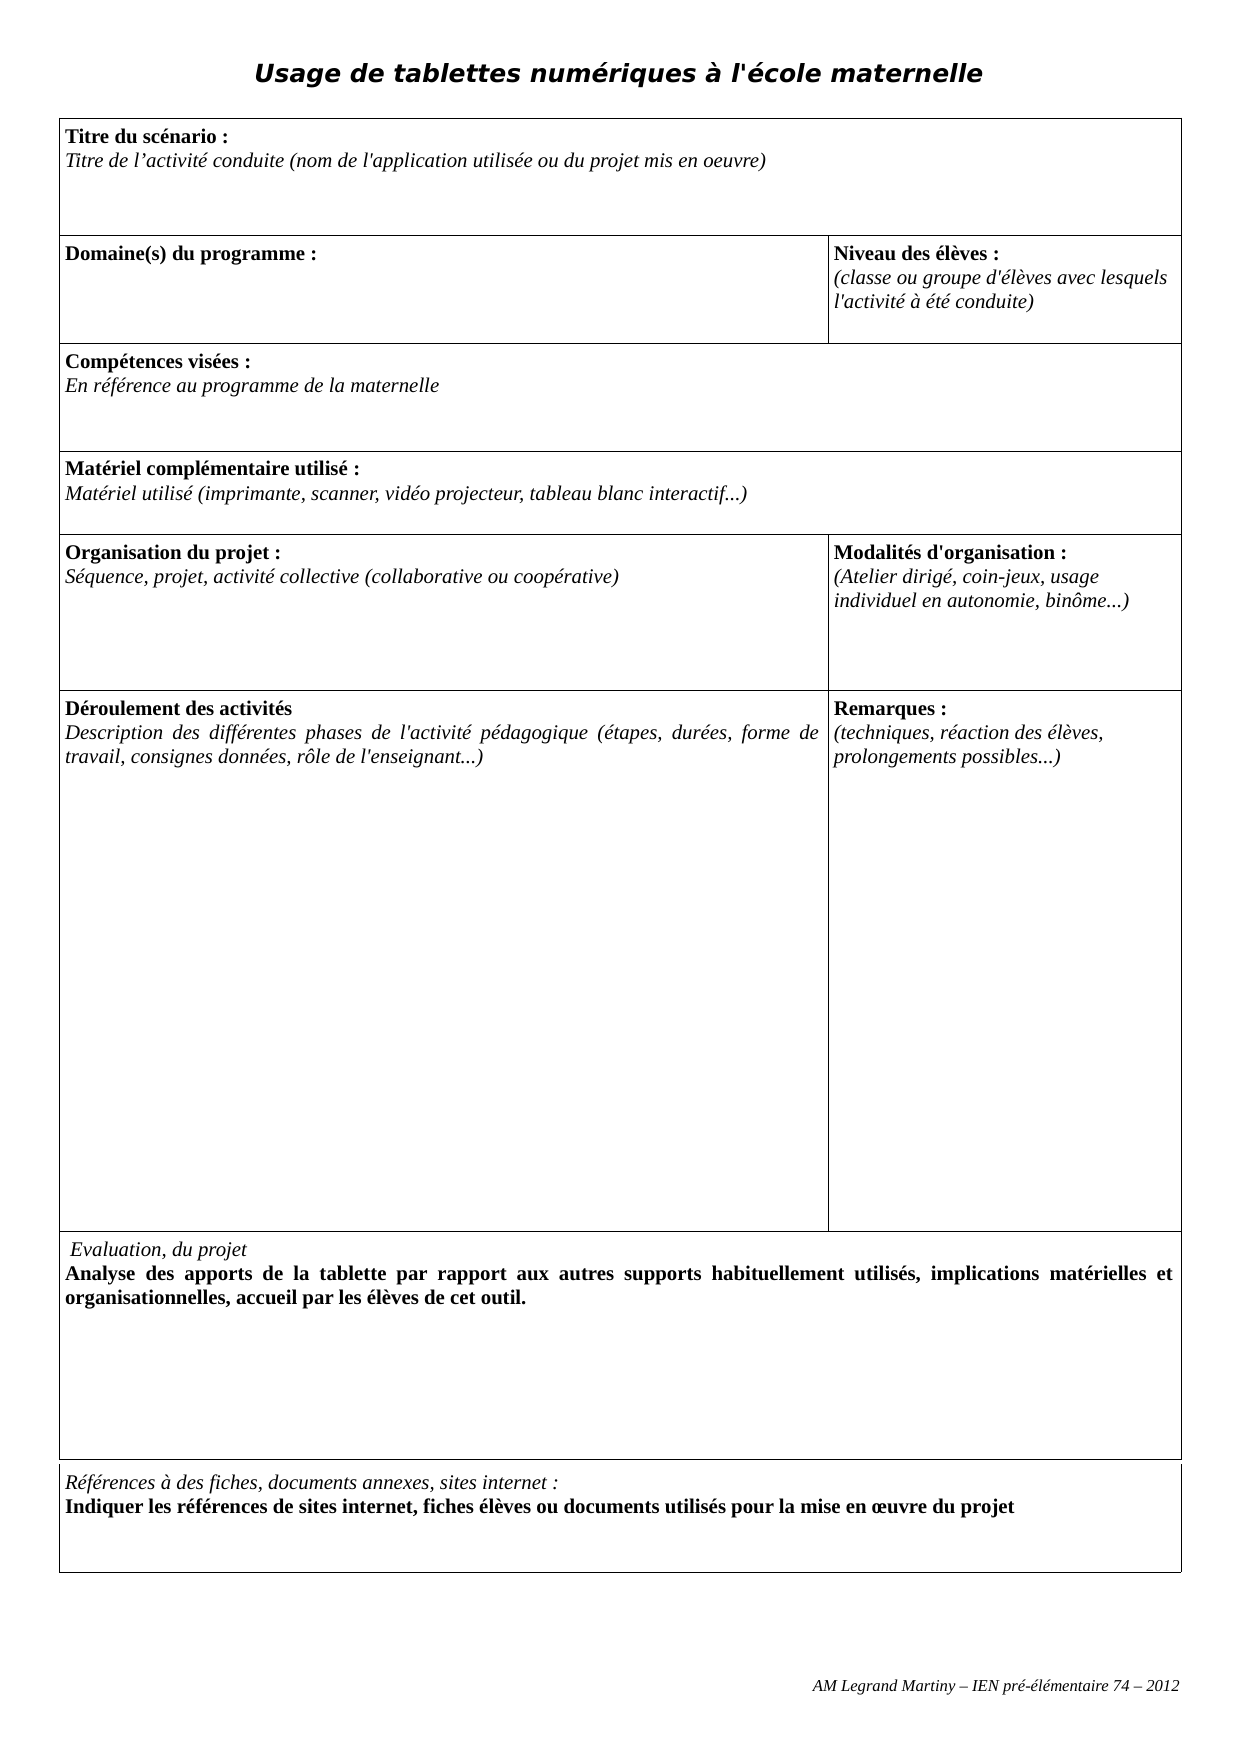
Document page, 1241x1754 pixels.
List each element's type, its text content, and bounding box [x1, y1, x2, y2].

table_cell Domaine(s) du programme : [60, 236, 828, 343]
table_cell Evaluation, du projet Analyse des apports de la tablette par rapport aux autres supports habituellement utilisés, implications matérielles et organisationnelles, accueil par les élèves de cet outil. [60, 1232, 1181, 1459]
table_cell Compétences visées : En référence au programme de la maternelle [60, 344, 1181, 451]
table_cell Modalités d'organisation : (Atelier dirigé, coin-jeux, usage individuel en autonomie, binôme...) [829, 535, 1181, 690]
table_header Références à des fiches, documents annexes, sites internet : Indiquer les références de sites internet, fiches élèves ou documents utilisés pour la mise en œuvre du projet [60, 1464, 1181, 1572]
table_cell Organisation du projet : Séquence, projet, activité collective (collaborative ou coopérative) [60, 535, 828, 690]
table_cell Remarques : (techniques, réaction des élèves, prolongements possibles...) [829, 691, 1181, 1231]
table_cell Niveau des élèves : (classe ou groupe d'élèves avec lesquels l'activité à été conduite) [829, 236, 1181, 343]
table_cell Déroulement des activités Description des différentes phases de l'activité pédagogique (étapes, durées, forme de travail, consignes données, rôle de l'enseignant...) [60, 691, 828, 1231]
table_header Titre du scénario : Titre de l’activité conduite (nom de l'application utilisée ou du projet mis en oeuvre) [60, 119, 1181, 235]
table_cell Matériel complémentaire utilisé : Matériel utilisé (imprimante, scanner, vidéo projecteur, tableau blanc interactif...) [60, 452, 1181, 534]
